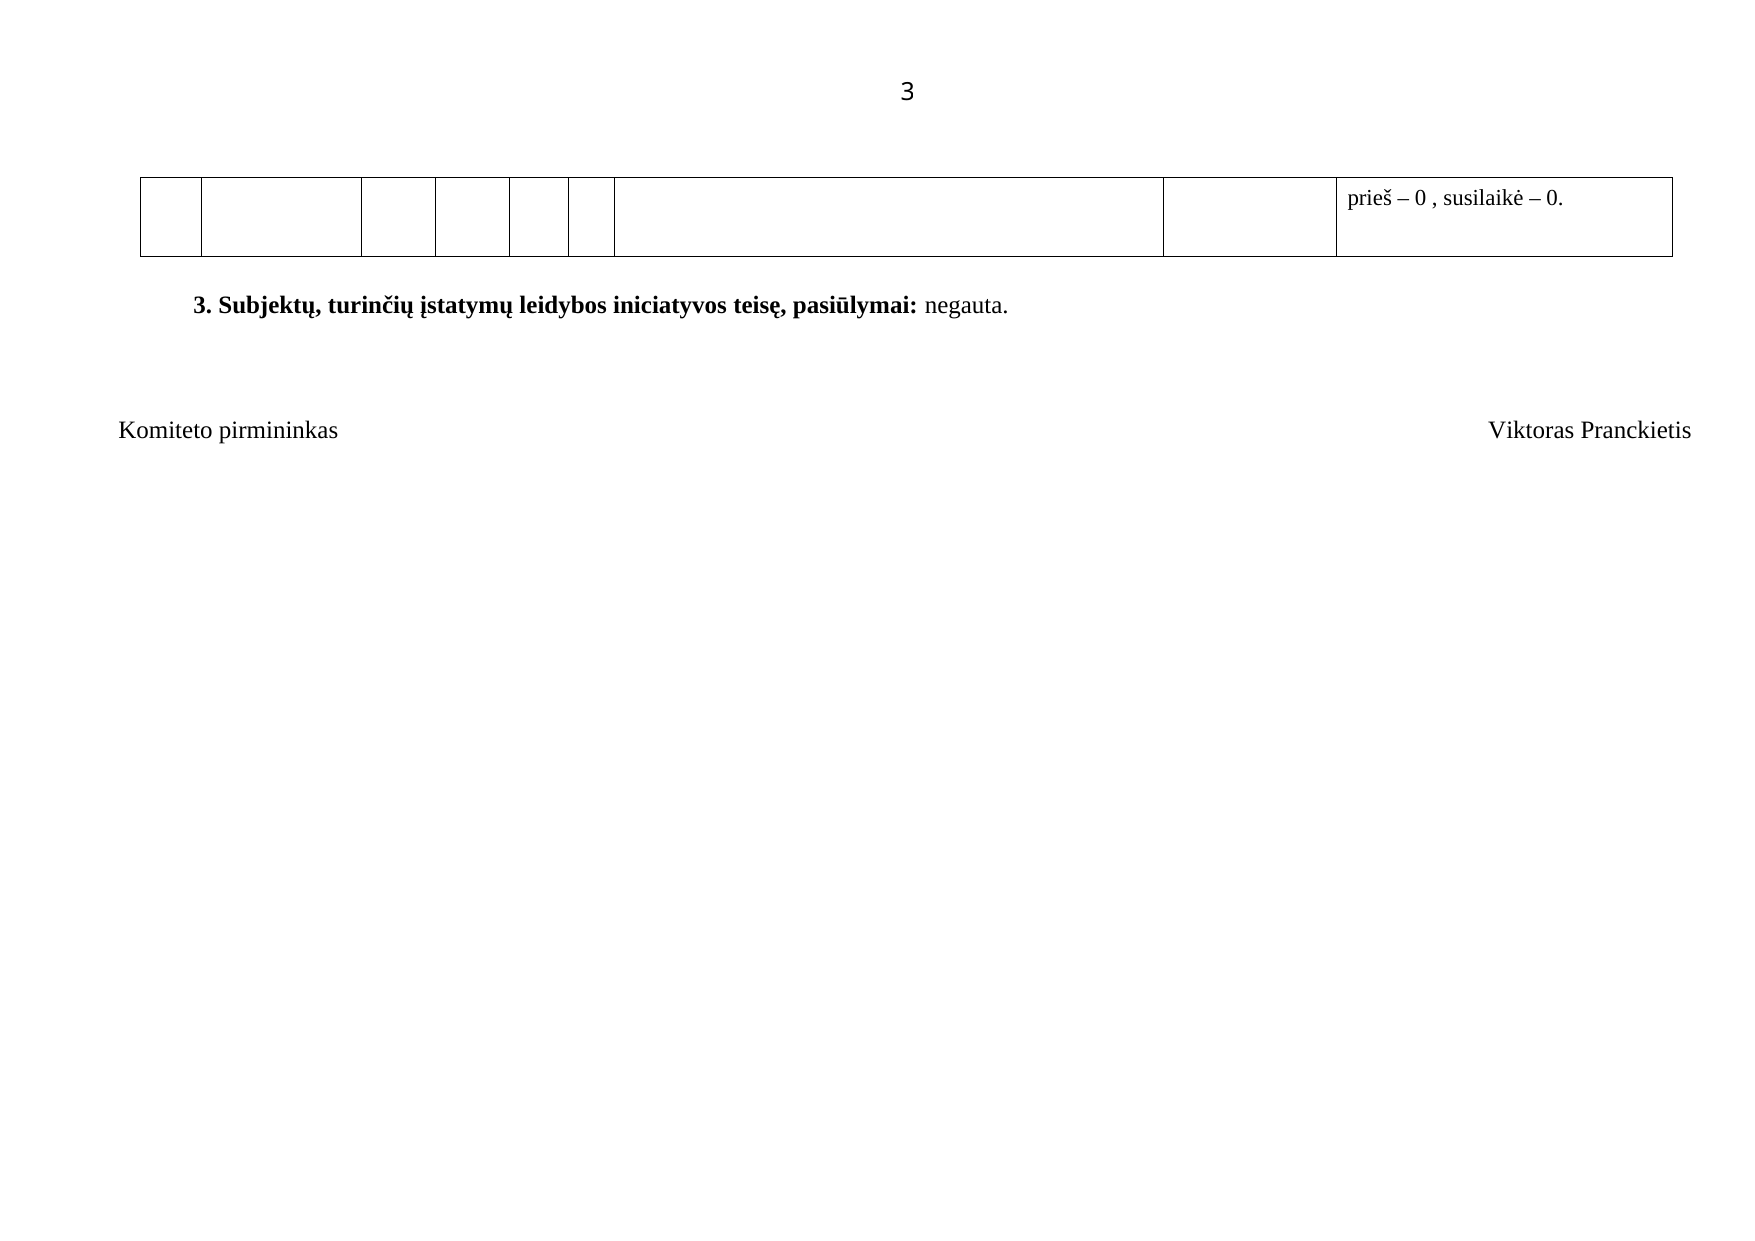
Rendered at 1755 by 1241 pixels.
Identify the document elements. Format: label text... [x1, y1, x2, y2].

text 3. Subjektų, turinčių įstatymų leidybos iniciatyvos teisę, pasiūlymai: negauta. [118, 290, 1695, 319]
text Komiteto pirmininkas Viktoras Pranckietis [118, 415, 1695, 444]
table_cell [202, 178, 361, 256]
table_cell [141, 178, 201, 256]
table_cell [436, 178, 509, 256]
table_cell [510, 178, 568, 256]
table_cell prieš – 0 , susilaikė – 0. [1337, 178, 1672, 256]
table_cell [615, 178, 1163, 256]
table_cell [569, 178, 614, 256]
table_cell [362, 178, 435, 256]
table_cell [1164, 178, 1336, 256]
